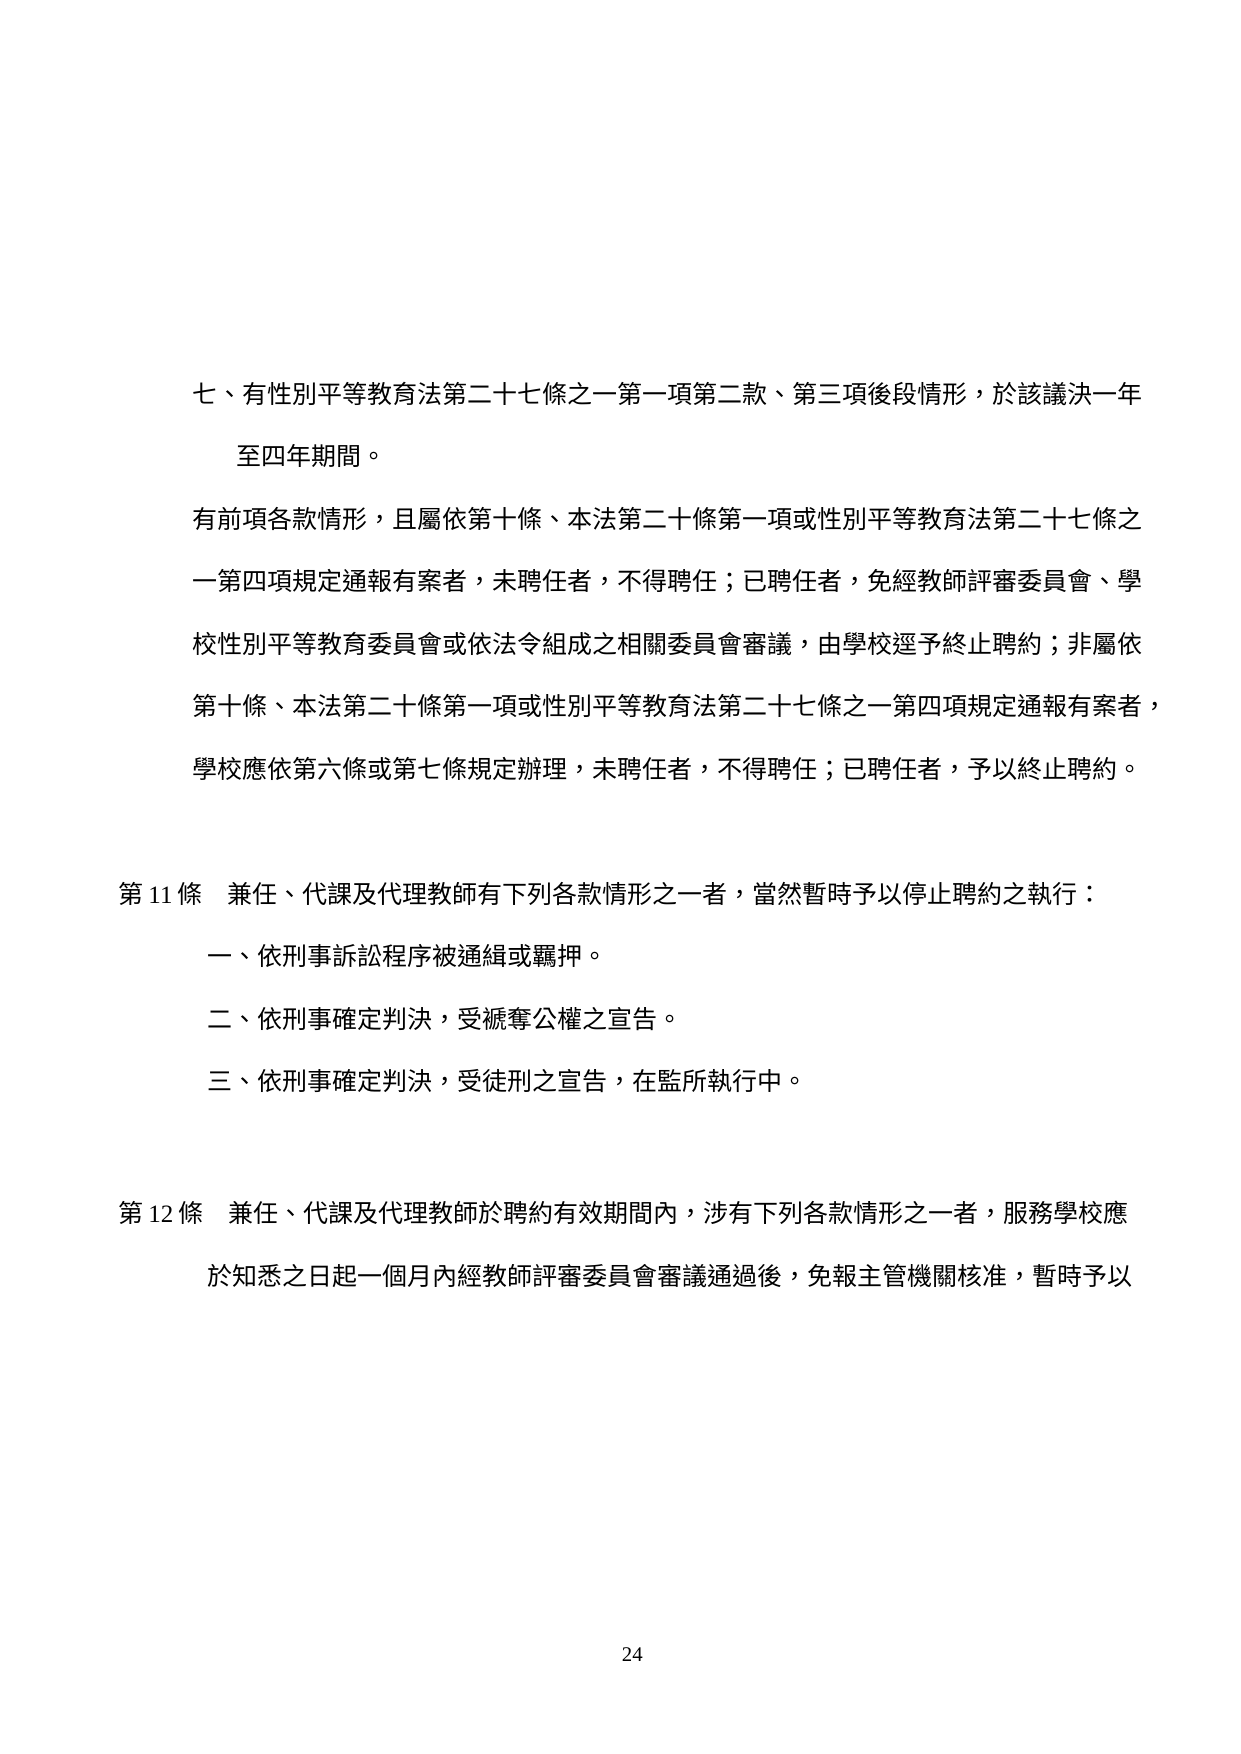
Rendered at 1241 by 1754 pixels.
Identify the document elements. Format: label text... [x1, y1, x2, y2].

text 七、有性別平等教育法第二十七條之一第一項第二款、第三項後段情形，於該議決一年至四年期間。 [192, 351, 1146, 476]
text 二、依刑事確定判決，受褫奪公權之宣告。 [207, 976, 1146, 1038]
text 一、依刑事訴訟程序被通緝或羈押。 [207, 913, 1146, 976]
text 第12條 兼任、代課及代理教師於聘約有效期間內，涉有下列各款情形之一者，服務學校應於知悉之日起一個月內經教師評審委員會審議通過後，免報主管機關核准，暫時予以停止聘約之執行六個月以下，並靜候調查；必要時，得經教師評審委員會審議通過後，延長停止聘約之執行期間二次，每次不得逾三個月；其停止聘約之執行期間不得超過聘約有效期間。經調查屬實者，依第六條或第七條規定辦理： [118, 1170, 1146, 1295]
text 有前項各款情形，且屬依第十條、本法第二十條第一項或性別平等教育法第二十七條之一第四項規定通報有案者，未聘任者，不得聘任；已聘任者，免經教師評審委員會、學校性別平等教育委員會或依法令組成之相關委員會審議，由學校逕予終止聘約；非屬依第十條、本法第二十條第一項或性別平等教育法第二十七條之一第四項規定通報有案者，學校應依第六條或第七條規定辦理，未聘任者，不得聘任；已聘任者，予以終止聘約。 [192, 476, 1146, 788]
text 第11條 兼任、代課及代理教師有下列各款情形之一者，當然暫時予以停止聘約之執行： [118, 851, 1146, 913]
text 三、依刑事確定判決，受徒刑之宣告，在監所執行中。 [207, 1038, 1146, 1101]
